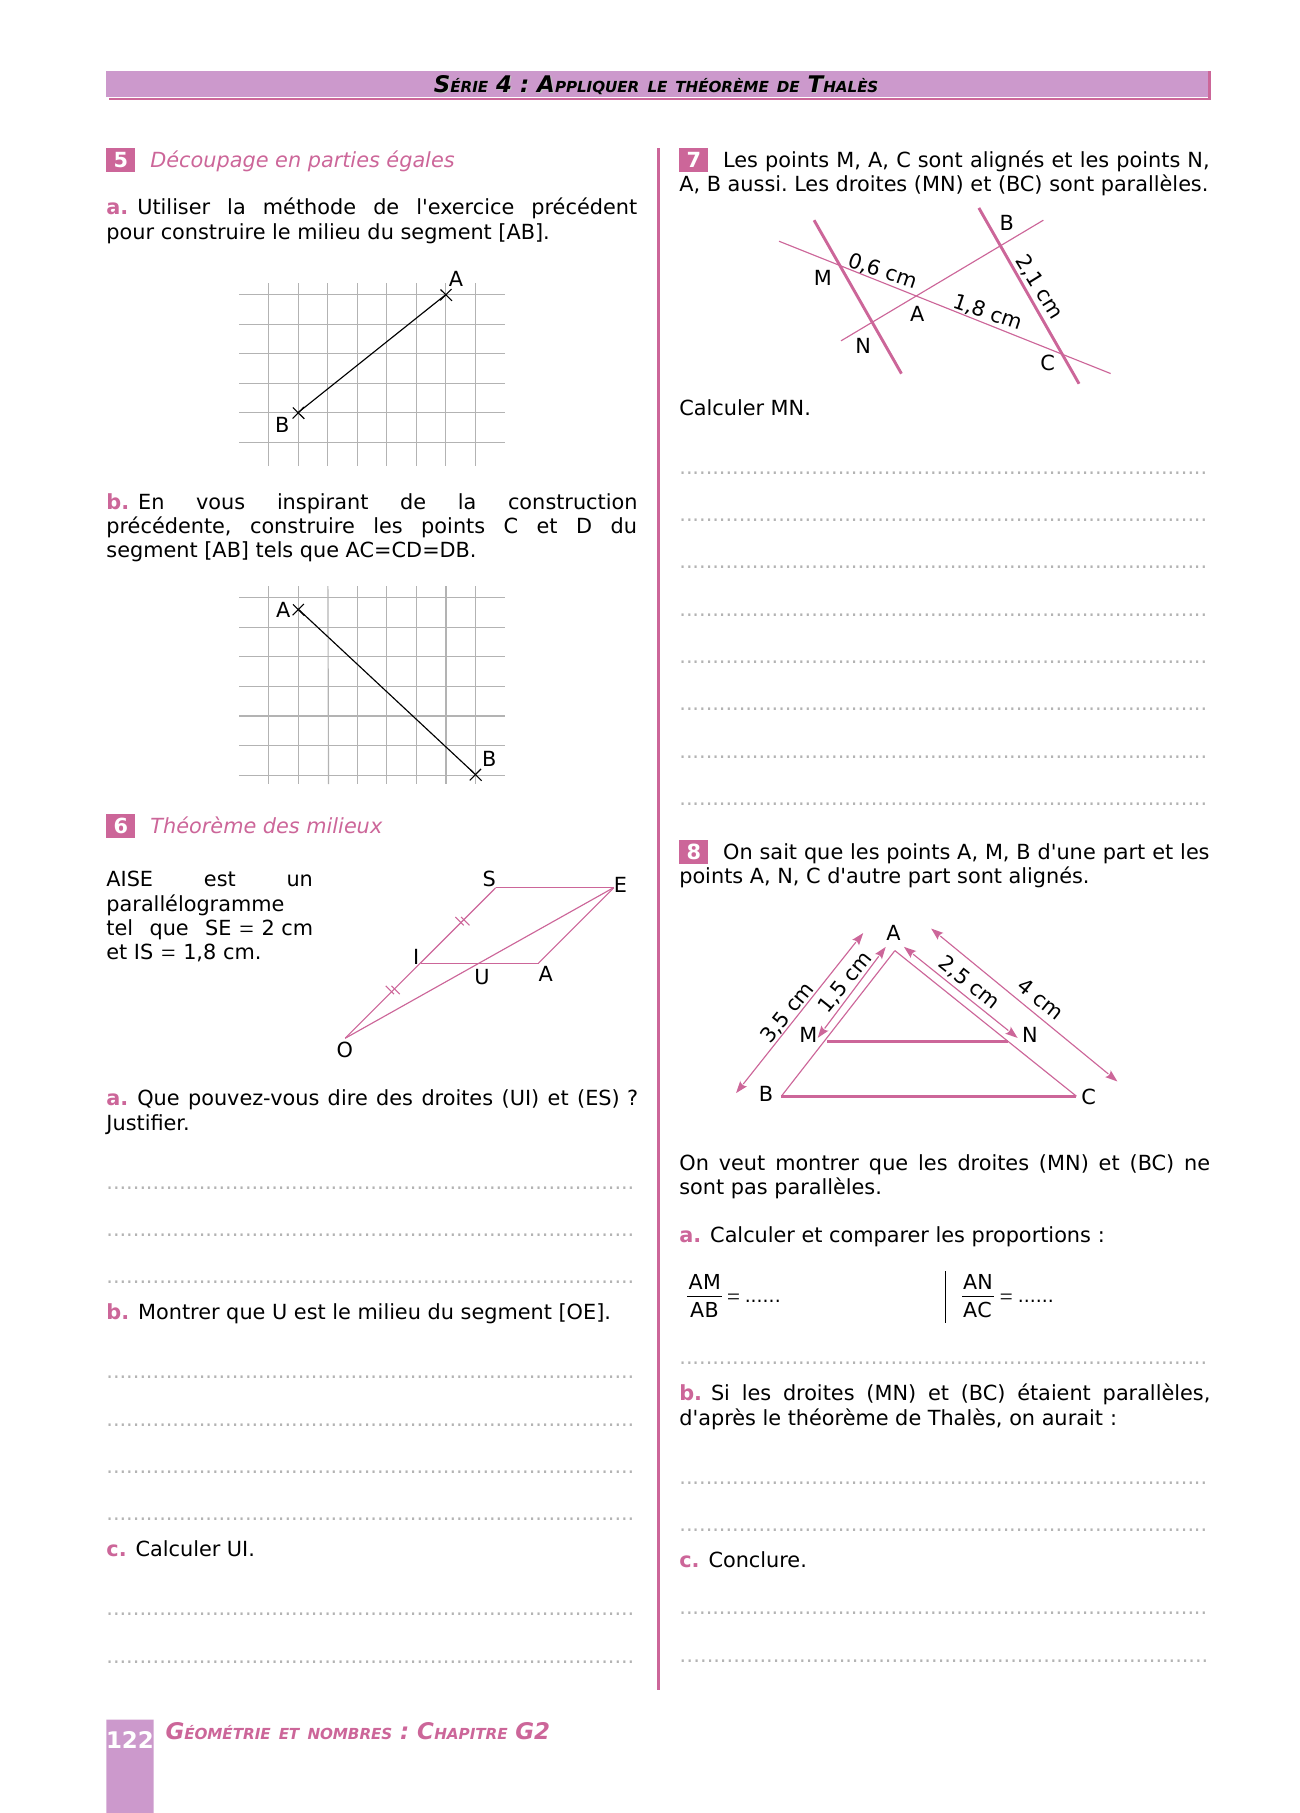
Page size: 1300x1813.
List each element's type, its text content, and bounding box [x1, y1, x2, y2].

text ................................................................................ [679, 1322, 1211, 1369]
list ................................................................................ [679, 1572, 1211, 1619]
list Les points M, A, C sont alignés et les points N, A, B aussi. Les droites (MN) et (BC) sont parallèles. [679, 148, 1211, 196]
list On veut montrer que les droites (MN) et (BC) ne sont pas parallèles. [679, 1151, 1211, 1199]
list Utiliser la méthode de l'exercice précédent pour construire le milieu du segment [AB]. [106, 195, 638, 244]
list On sait que les points A, M, B d'une part et les points A, N, C d'autre part sont alignés. [679, 840, 1211, 888]
list ................................................................................ [106, 1241, 638, 1288]
text ................................................................................ [679, 526, 1211, 574]
list ................................................................................................................................................................................................................................................................................................................................ [106, 1336, 638, 1526]
list Calculer UI. [106, 1537, 638, 1562]
list Théorème des milieux [135, 814, 638, 838]
text ................................................................................ [679, 716, 1211, 763]
list Calculer et comparer les proportions : [679, 1223, 1211, 1247]
text ................................................................................ [679, 668, 1211, 716]
list Montrer que U est le milieu du segment [OE]. [106, 1300, 638, 1324]
list Si les droites (MN) et (BC) étaient parallèles, d'après le théorème de Thalès, on aurait : [679, 1381, 1211, 1430]
list ................................................................................................................................................................ [106, 1573, 638, 1668]
text ................................................................................ [679, 763, 1211, 810]
text ................................................................................ [679, 621, 1211, 668]
text ................................................................................................................................................................ [679, 432, 1211, 526]
list Que pouvez-vous dire des droites (UI) et (ES) ? Justifier. [106, 1086, 638, 1135]
list En vous inspirant de la construction précédente, construire les points C et D du segment [AB] tels que AC=CD=DB. [106, 490, 638, 563]
list Conclure. [679, 1548, 1211, 1572]
list AISE est un parallélogramme tel que SE = 2 cm et IS = 1,8 cm. [106, 867, 313, 964]
text ................................................................................ [679, 574, 1211, 621]
list Découpage en parties égales [135, 148, 638, 172]
list Calculer MN. [679, 396, 1211, 420]
list ................................................................................................................................................................ [106, 1147, 638, 1241]
list …............................................................................. [679, 1619, 1211, 1667]
list ................................................................................................................................................................ [679, 1442, 1211, 1536]
